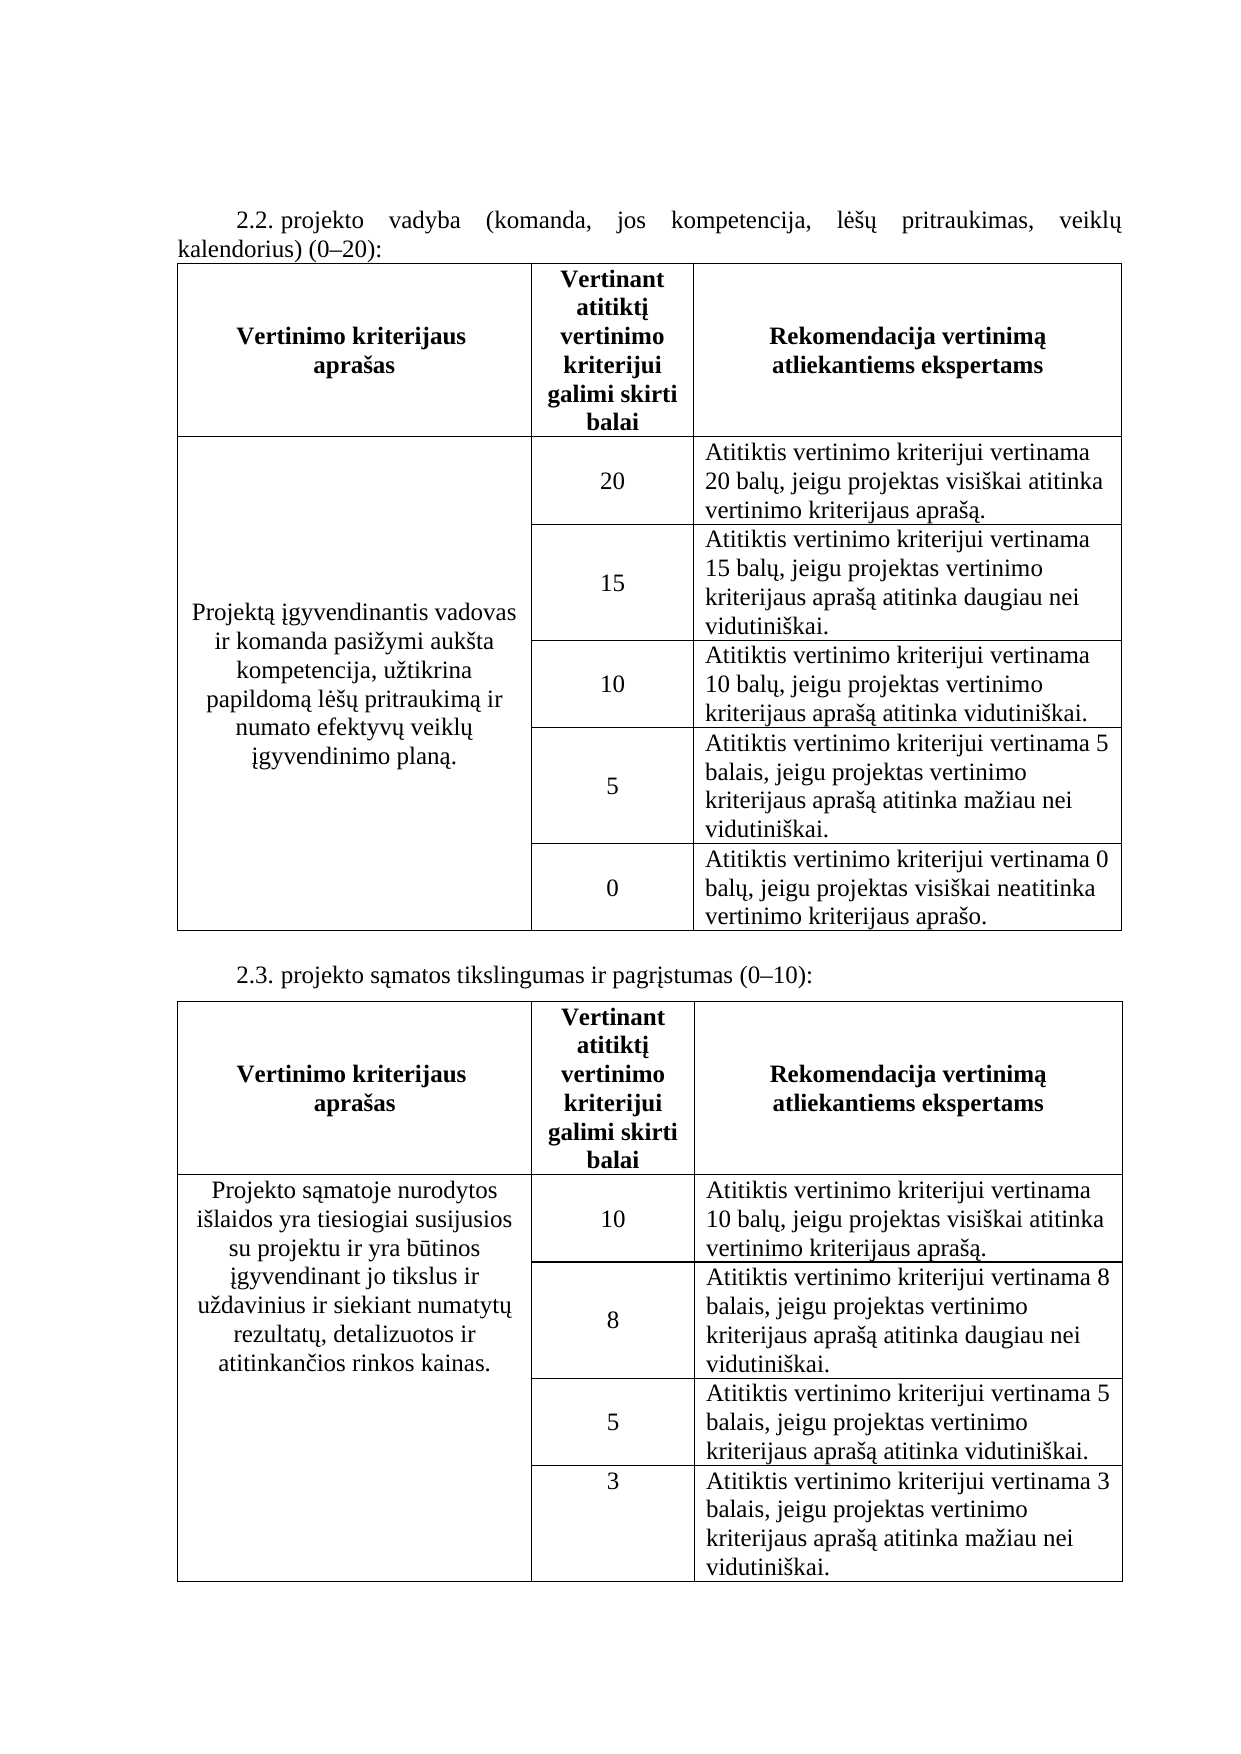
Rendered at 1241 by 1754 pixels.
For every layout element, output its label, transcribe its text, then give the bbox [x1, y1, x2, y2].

table_cell 5 [532, 1379, 694, 1465]
table_header Vertinant atitiktį vertinimo kriterijui galimi skirti balai [532, 1002, 694, 1174]
table_header Vertinant atitiktį vertinimo kriterijui galimi skirti balai [532, 264, 693, 436]
table_cell Atitiktis vertinimo kriterijui vertinama 5 balais, jeigu projektas vertinimo kriterijaus aprašą atitinka mažiau nei vidutiniškai. [694, 728, 1121, 843]
table_cell Atitiktis vertinimo kriterijui vertinama 20 balų, jeigu projektas visiškai atitinka vertinimo kriterijaus aprašą. [694, 437, 1121, 523]
table_cell Atitiktis vertinimo kriterijui vertinama 8 balais, jeigu projektas vertinimo kriterijaus aprašą atitinka daugiau nei vidutiniškai. [695, 1263, 1122, 1377]
table_cell 8 [532, 1263, 694, 1377]
text 2.2. projekto vadyba (komanda, jos kompetencija, lėšų pritraukimas, veiklų kalendorius) (0–20): [177, 205, 1122, 263]
table_cell Projektą įgyvendinantis vadovas ir komanda pasižymi aukšta kompetencija, užtikrina papildomą lėšų pritraukimą ir numato efektyvų veiklų įgyvendinimo planą. [178, 437, 531, 930]
table_cell 0 [532, 844, 693, 930]
table_header Rekomendacija vertinimą atliekantiems ekspertams [694, 264, 1121, 436]
table_cell Atitiktis vertinimo kriterijui vertinama 3 balais, jeigu projektas vertinimo kriterijaus aprašą atitinka mažiau nei vidutiniškai. [695, 1466, 1122, 1581]
table_header Vertinimo kriterijaus aprašas [178, 264, 531, 436]
table_cell Atitiktis vertinimo kriterijui vertinama 10 balų, jeigu projektas vertinimo kriterijaus aprašą atitinka vidutiniškai. [694, 641, 1121, 727]
table_cell Projekto sąmatoje nurodytos išlaidos yra tiesiogiai susijusios su projektu ir yra būtinos įgyvendinant jo tikslus ir uždavinius ir siekiant numatytų rezultatų, detalizuotos ir atitinkančios rinkos kainas. [178, 1175, 531, 1581]
table_cell Atitiktis vertinimo kriterijui vertinama 0 balų, jeigu projektas visiškai neatitinka vertinimo kriterijaus aprašo. [694, 844, 1121, 930]
table_cell Atitiktis vertinimo kriterijui vertinama 5 balais, jeigu projektas vertinimo kriterijaus aprašą atitinka vidutiniškai. [695, 1379, 1122, 1465]
table_cell 3 [532, 1466, 694, 1581]
text 2.3. projekto sąmatos tikslingumas ir pagrįstumas (0–10): [177, 960, 1072, 989]
table_cell Atitiktis vertinimo kriterijui vertinama 10 balų, jeigu projektas visiškai atitinka vertinimo kriterijaus aprašą. [695, 1175, 1122, 1261]
table_header Rekomendacija vertinimą atliekantiems ekspertams [695, 1002, 1122, 1174]
table_cell 10 [532, 641, 693, 727]
table_cell 5 [532, 728, 693, 843]
table_cell 20 [532, 437, 693, 523]
table_cell 15 [532, 525, 693, 639]
table_header Vertinimo kriterijaus aprašas [178, 1002, 531, 1174]
table_cell Atitiktis vertinimo kriterijui vertinama 15 balų, jeigu projektas vertinimo kriterijaus aprašą atitinka daugiau nei vidutiniškai. [694, 525, 1121, 639]
table_cell 10 [532, 1175, 694, 1261]
